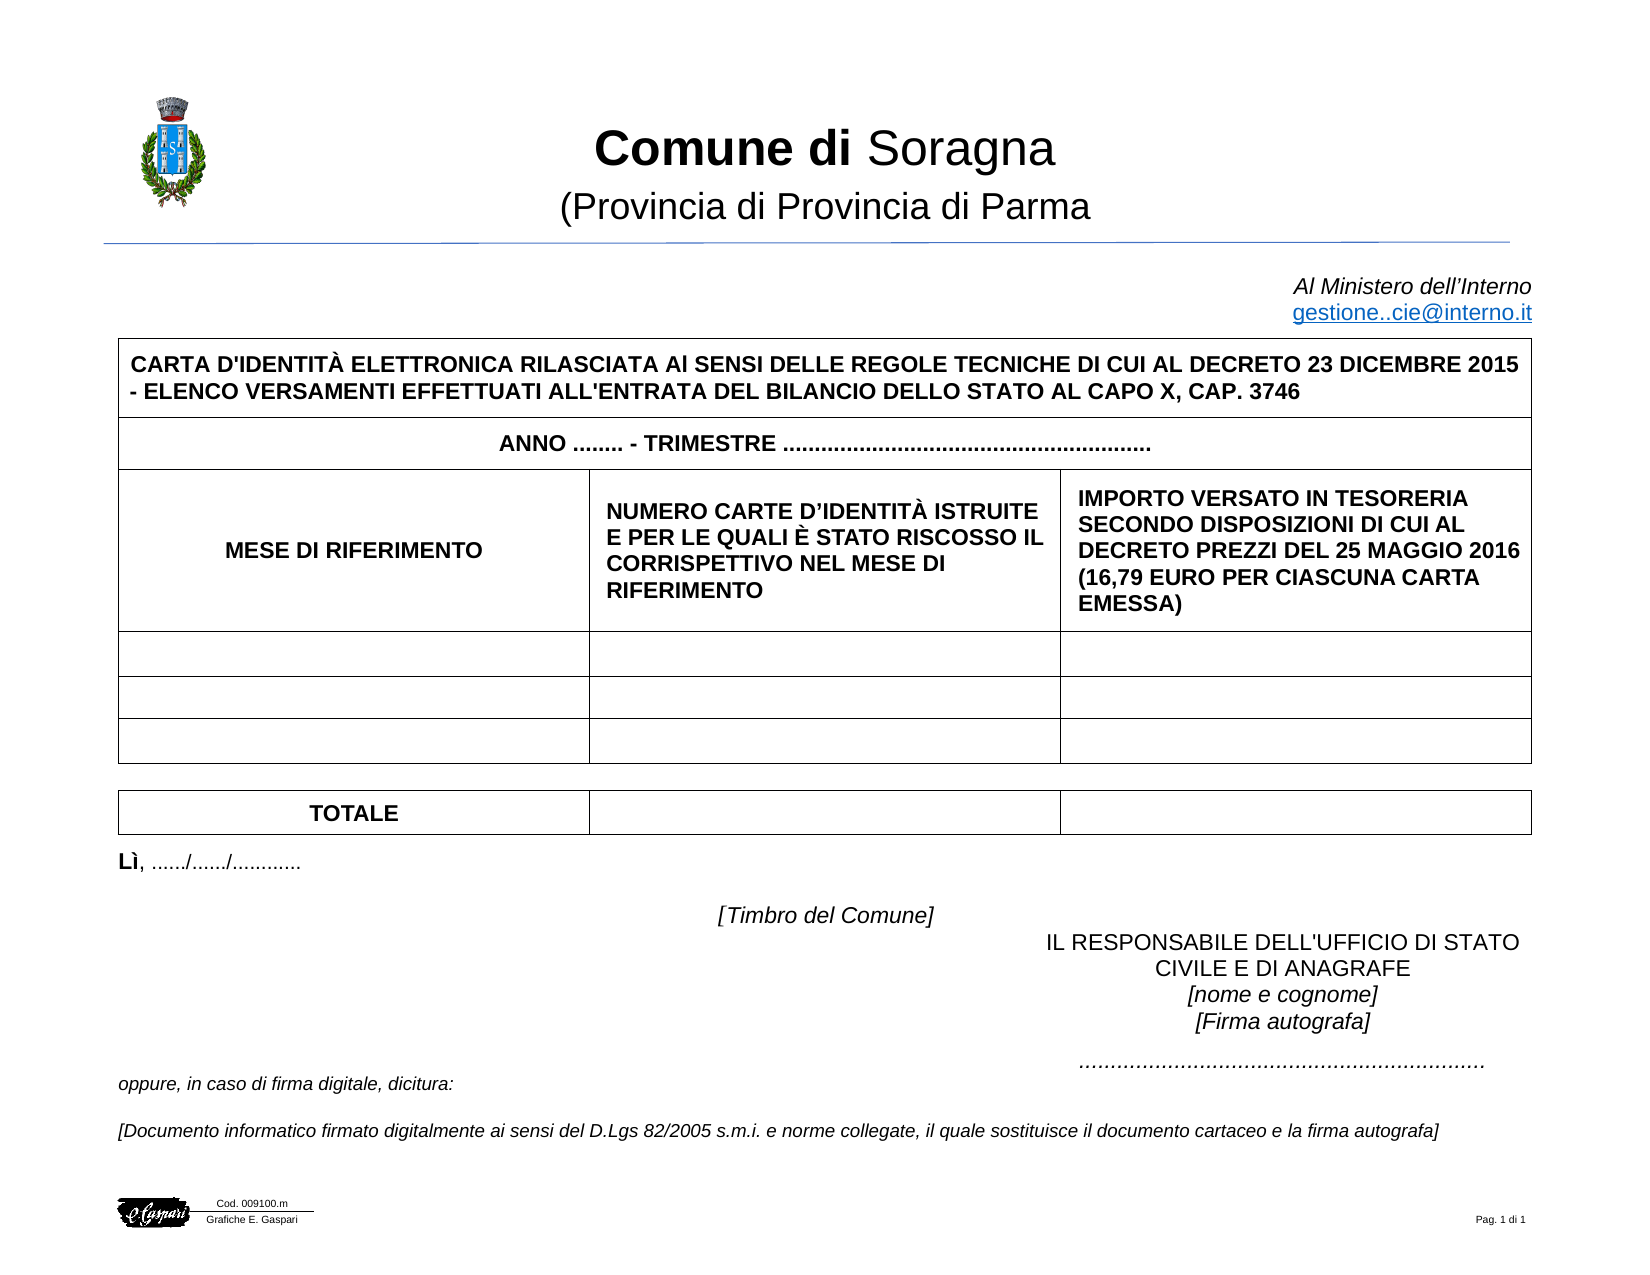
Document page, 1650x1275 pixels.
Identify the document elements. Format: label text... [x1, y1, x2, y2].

table_cell [1061, 677, 1531, 718]
table_cell [119, 719, 589, 762]
table_cell [590, 632, 1060, 676]
text IL RESPONSABILE DELL'UFFICIO DI STATO [118, 929, 1532, 955]
table_cell [1061, 764, 1532, 790]
table_cell TOTALE [119, 791, 589, 834]
text Lì, ....../....../............ [118, 848, 1532, 874]
table_cell [589, 764, 1061, 790]
table_cell IMPORTO VERSATO IN TESORERIA SECONDO DISPOSIZIONI DI CUI AL DECRETO PREZZI DEL 25 MAGGIO 2016 (16,79 EURO PER CIASCUNA CARTA EMESSA) [1061, 470, 1531, 631]
table_cell [590, 791, 1060, 834]
table_header CARTA D'IDENTITÀ ELETTRONICA RILASCIATA Al SENSI DELLE REGOLE TECNICHE DI CUI AL DECRETO 23 DICEMBRE 2015 - ELENCO VERSAMENTI EFFETTUATI ALL'ENTRATA DEL BILANCIO DELLO STATO AL CAPO X, CAP. 3746 [119, 339, 1531, 417]
table_cell [119, 677, 589, 718]
text ................................................................ [118, 1047, 1532, 1073]
table_cell [119, 632, 589, 676]
table_cell ANNO ........ - TRIMESTRE .......................................................... [119, 418, 1531, 469]
table_cell [1061, 632, 1531, 676]
text Comune di Soragna [118, 118, 1532, 176]
text Al Ministero dell’Interno [118, 273, 1532, 299]
table_cell NUMERO CARTE D’IDENTITÀ ISTRUITE E PER LE QUALI È STATO RISCOSSO IL CORRISPETTIVO NEL MESE DI RIFERIMENTO [590, 470, 1060, 631]
picture [122, 87, 224, 118]
text CIVILE E DI ANAGRAFE [118, 955, 1532, 981]
text (Provincia di Provincia di Parma [118, 184, 1532, 227]
text [Documento informatico firmato digitalmente ai sensi del D.Lgs 82/2005 s.m.i. e norme collegate, il quale sostituisce il documento cartaceo e la firma autografa] [118, 1119, 1532, 1141]
text [Firma autografa] [118, 1008, 1532, 1034]
picture [116, 1196, 190, 1228]
table_cell [1061, 719, 1531, 762]
table_cell [590, 677, 1060, 718]
table_cell [118, 764, 589, 790]
text gestione..cie@interno.it [118, 299, 1532, 325]
table_cell MESE DI RIFERIMENTO [119, 470, 589, 631]
table_cell [590, 719, 1060, 762]
text [nome e cognome] [118, 981, 1532, 1008]
text oppure, in caso di firma digitale, dicitura: [118, 1073, 1532, 1094]
table_cell [1061, 791, 1531, 834]
picture [122, 176, 224, 184]
text [Timbro del Comune] [118, 900, 1532, 929]
